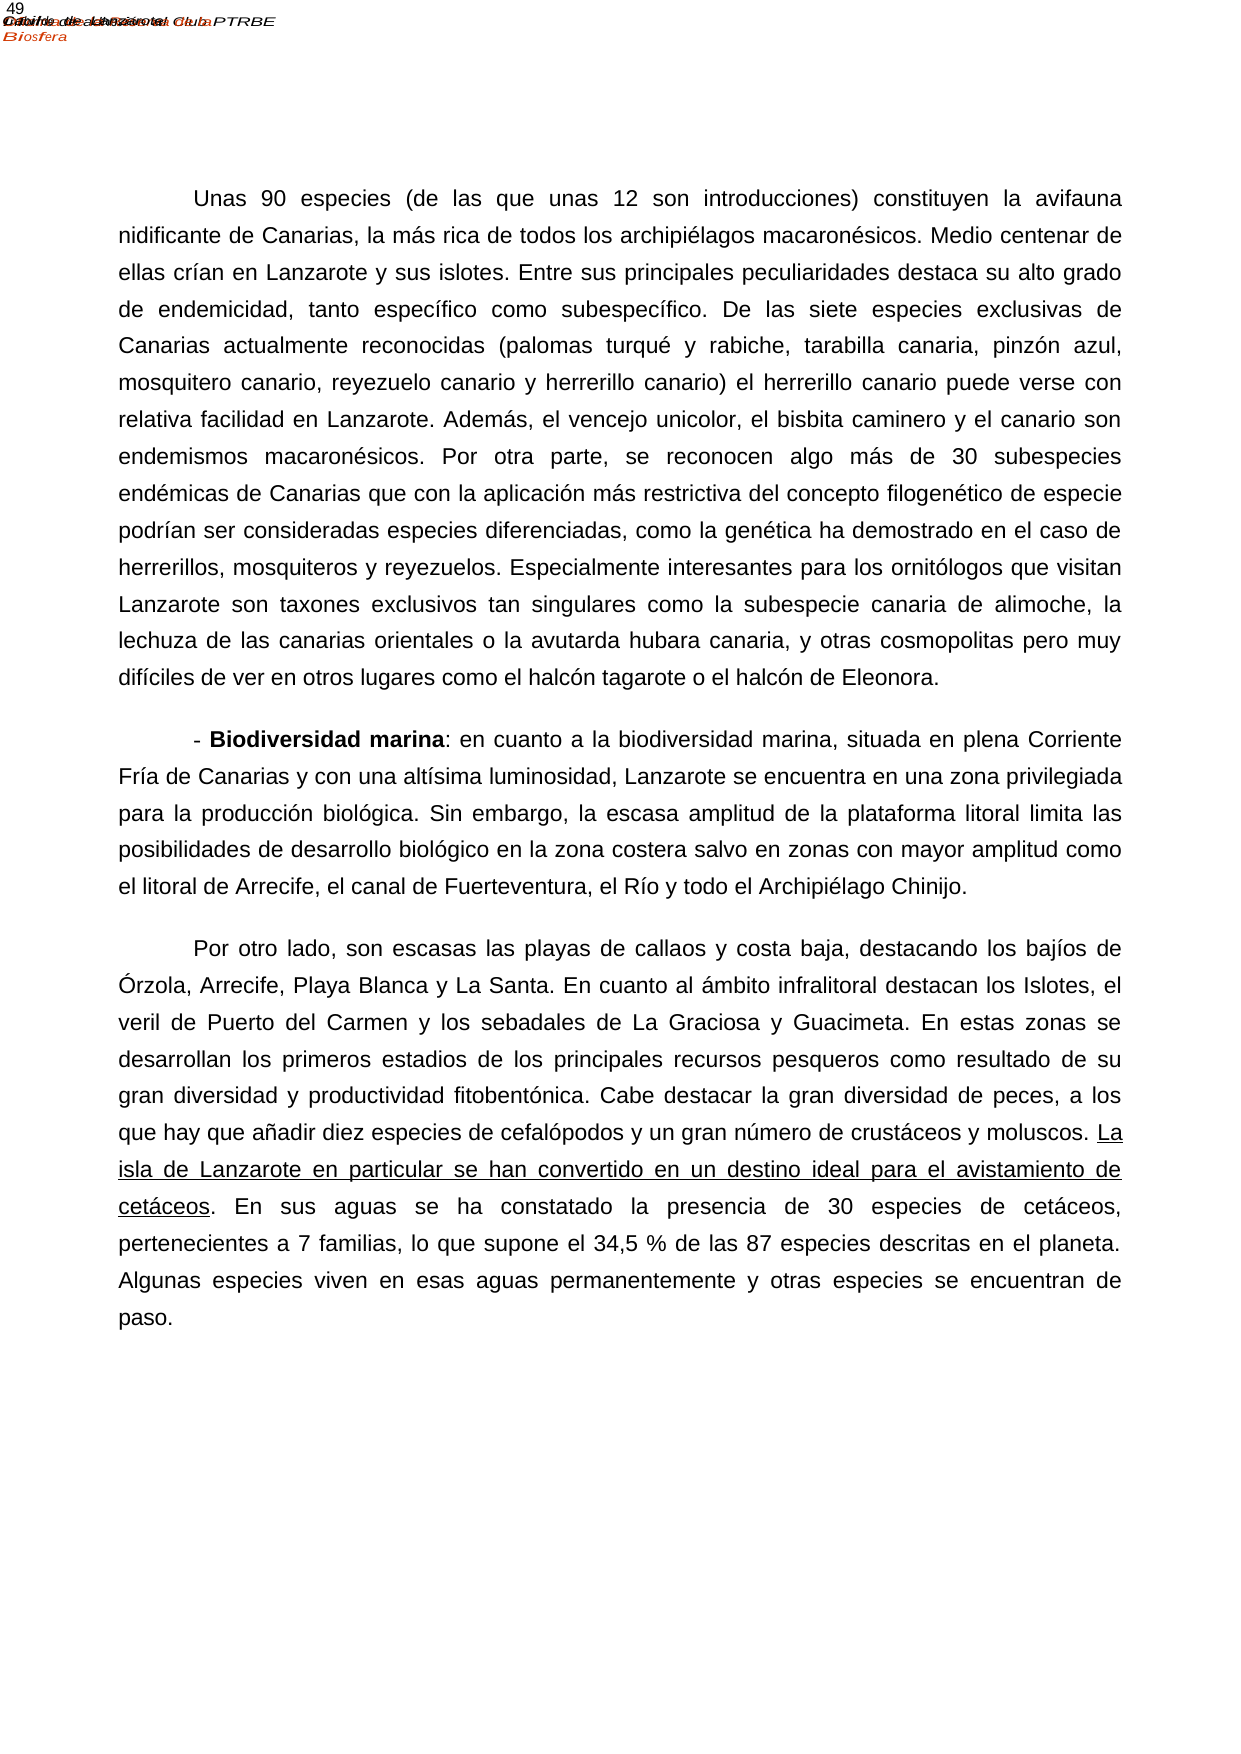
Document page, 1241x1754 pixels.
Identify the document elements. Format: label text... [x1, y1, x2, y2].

text Unas 90 especies (de las que unas 12 son introducciones) constituyen la avifauna nidificante de Canarias, la más rica de todos los archipiélagos macaronésicos. Medio centenar de ellas crían en Lanzarote y sus islotes. Entre sus principales peculiaridades destaca su alto grado de endemicidad, tanto específico como subespecífico. De las siete especies exclusivas de Canarias actualmente reconocidas (palomas turqué y rabiche, tarabilla canaria, pinzón azul, mosquitero canario, reyezuelo canario y herrerillo canario) el herrerillo canario puede verse con relativa facilidad en Lanzarote. Además, el vencejo unicolor, el bisbita caminero y el canario son endemismos macaronésicos. Por otra parte, se reconocen algo más de 30 subespecies endémicas de Canarias que con la aplicación más restrictiva del concepto filogenético de especie podrían ser consideradas especies diferenciadas, como la genética ha demostrado en el caso de herrerillos, mosquiteros y reyezuelos. Especialmente interesantes para los ornitólogos que visitan Lanzarote son taxones exclusivos tan singulares como la subespecie canaria de alimoche, la lechuza de las canarias orientales o la avutarda hubara canaria, y otras cosmopolitas pero muy difíciles de ver en otros lugares como el halcón tagarote o el halcón de Eleonora. [118, 185, 1122, 691]
text cetáceos. En sus aguas se ha constatado la presencia de 30 especies de cetáceos, pertenecientes a 7 familias, lo que supone el 34,5 % de las 87 especies descritas en el planeta. Algunas especies viven en esas aguas permanentemente y otras especies se encuentran de paso. [118, 1180, 1122, 1330]
text Por otro lado, son escasas las playas de callaos y costa baja, destacando los bajíos de Órzola, Arrecife, Playa Blanca y La Santa. En cuanto al ámbito infralitoral destacan los Islotes, el veril de Puerto del Carmen y los sebadales de La Graciosa y Guacimeta. En estas zonas se desarrollan los primeros estadios de los principales recursos pesqueros como resultado de su gran diversidad y productividad fitobentónica. Cabe destacar la gran diversidad de peces, a los que hay que añadir diez especies de cefalópodos y un gran número de crustáceos y moluscos. La isla de Lanzarote en particular se han convertido en un destino ideal para el avistamiento de [118, 935, 1122, 1179]
list Biodiversidad marina: en cuanto a la biodiversidad marina, situada en plena Corriente Fría de Canarias y con una altísima luminosidad, Lanzarote se encuentra en una zona privilegiada para la producción biológica. Sin embargo, la escasa amplitud de la plataforma litoral limita las posibilidades de desarrollo biológico en la zona costera salvo en zonas con mayor amplitud como el litoral de Arrecife, el canal de Fuerteventura, el Río y todo el Archipiélago Chinijo. [118, 726, 1122, 899]
